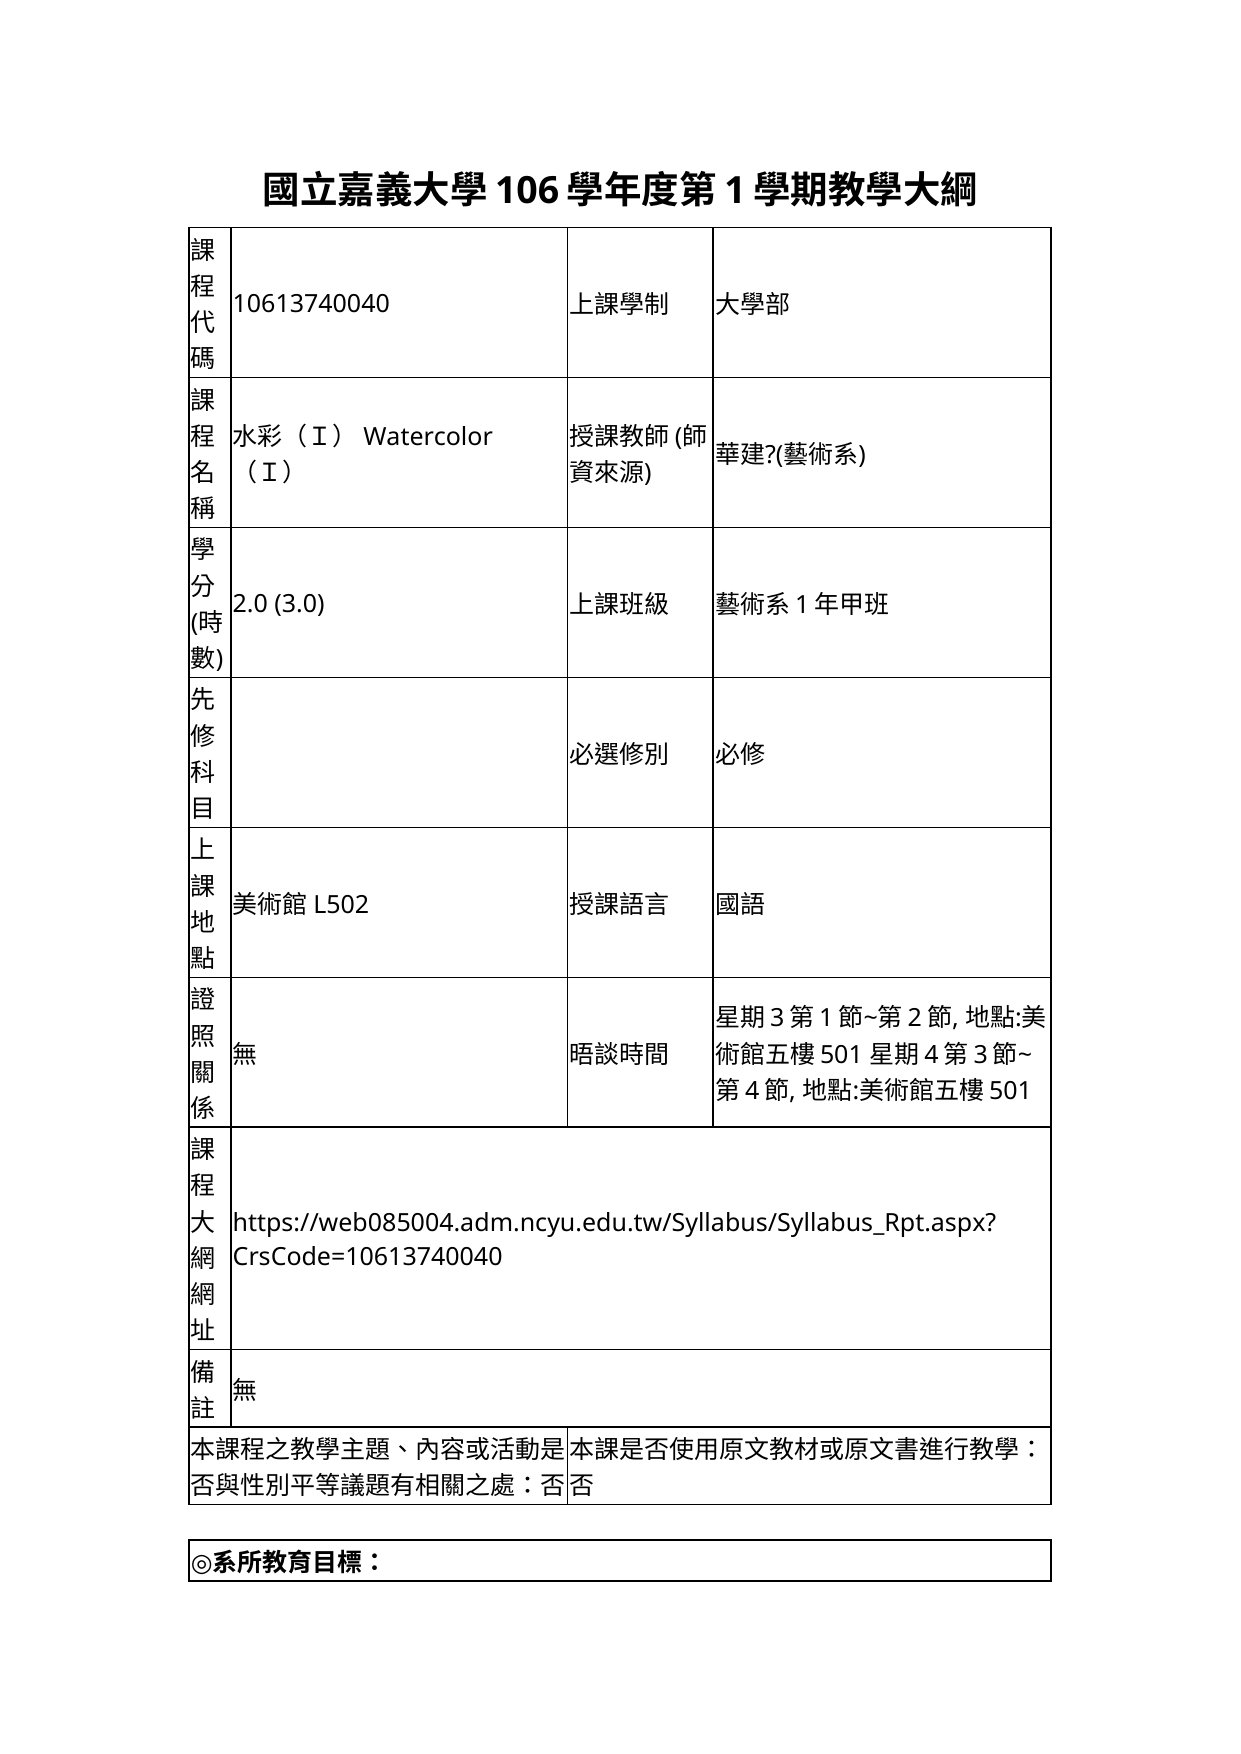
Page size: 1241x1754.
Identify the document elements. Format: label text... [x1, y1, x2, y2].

table_cell 備 註 [190, 1350, 230, 1426]
table_header 上課學制 [568, 228, 712, 377]
table_cell 國語 [714, 828, 1050, 976]
table_cell 授課教師 (師資來源) [568, 378, 712, 527]
table_cell 上課地點 [190, 828, 230, 976]
table_cell 本課是否使用原文教材或原文書進行教學：否 [568, 1428, 1050, 1503]
table_cell 先修科目 [190, 678, 230, 826]
table_cell 本課程之教學主題、內容或活動是否與性別平等議題有相關之處：否 [190, 1428, 567, 1503]
table_header 大學部 [714, 228, 1050, 377]
table_cell 晤談時間 [568, 978, 712, 1126]
table_cell 華建?(藝術系) [714, 378, 1050, 527]
table_cell 上課班級 [568, 528, 712, 677]
table_cell 無 [232, 1350, 1050, 1426]
table_header 10613740040 [232, 228, 567, 377]
table_cell 課程名稱 [190, 378, 230, 527]
table_cell https://web085004.adm.ncyu.edu.tw/Syllabus/Syllabus_Rpt.aspx?CrsCode=10613740040 [232, 1128, 1050, 1349]
table_cell 課程大網網址 [190, 1128, 230, 1349]
table_cell 美術館 L502 [232, 828, 567, 976]
table_cell 藝術系1年甲班 [714, 528, 1050, 677]
table_cell 必選修別 [568, 678, 712, 826]
subtitle 國立嘉義大學106學年度第1學期教學大綱 [187, 160, 1053, 215]
table_cell 證照關係 [190, 978, 230, 1126]
table_cell 授課語言 [568, 828, 712, 976]
table_cell 星期3第1節~第2節, 地點:美術館五樓501 星期4第3節~第4節, 地點:美術館五樓501 [714, 978, 1050, 1126]
table_header ◎系所教育目標： [190, 1541, 1050, 1580]
table_cell 水彩（Ｉ） Watercolor（Ｉ） [232, 378, 567, 527]
table_header [188, 225, 1053, 1584]
table_cell 學分(時數) [190, 528, 230, 677]
table_cell 2.0 (3.0) [232, 528, 567, 677]
table_cell [232, 678, 567, 826]
table_cell 必修 [714, 678, 1050, 826]
table_header 課程代碼 [190, 228, 230, 377]
table_cell 無 [232, 978, 567, 1126]
